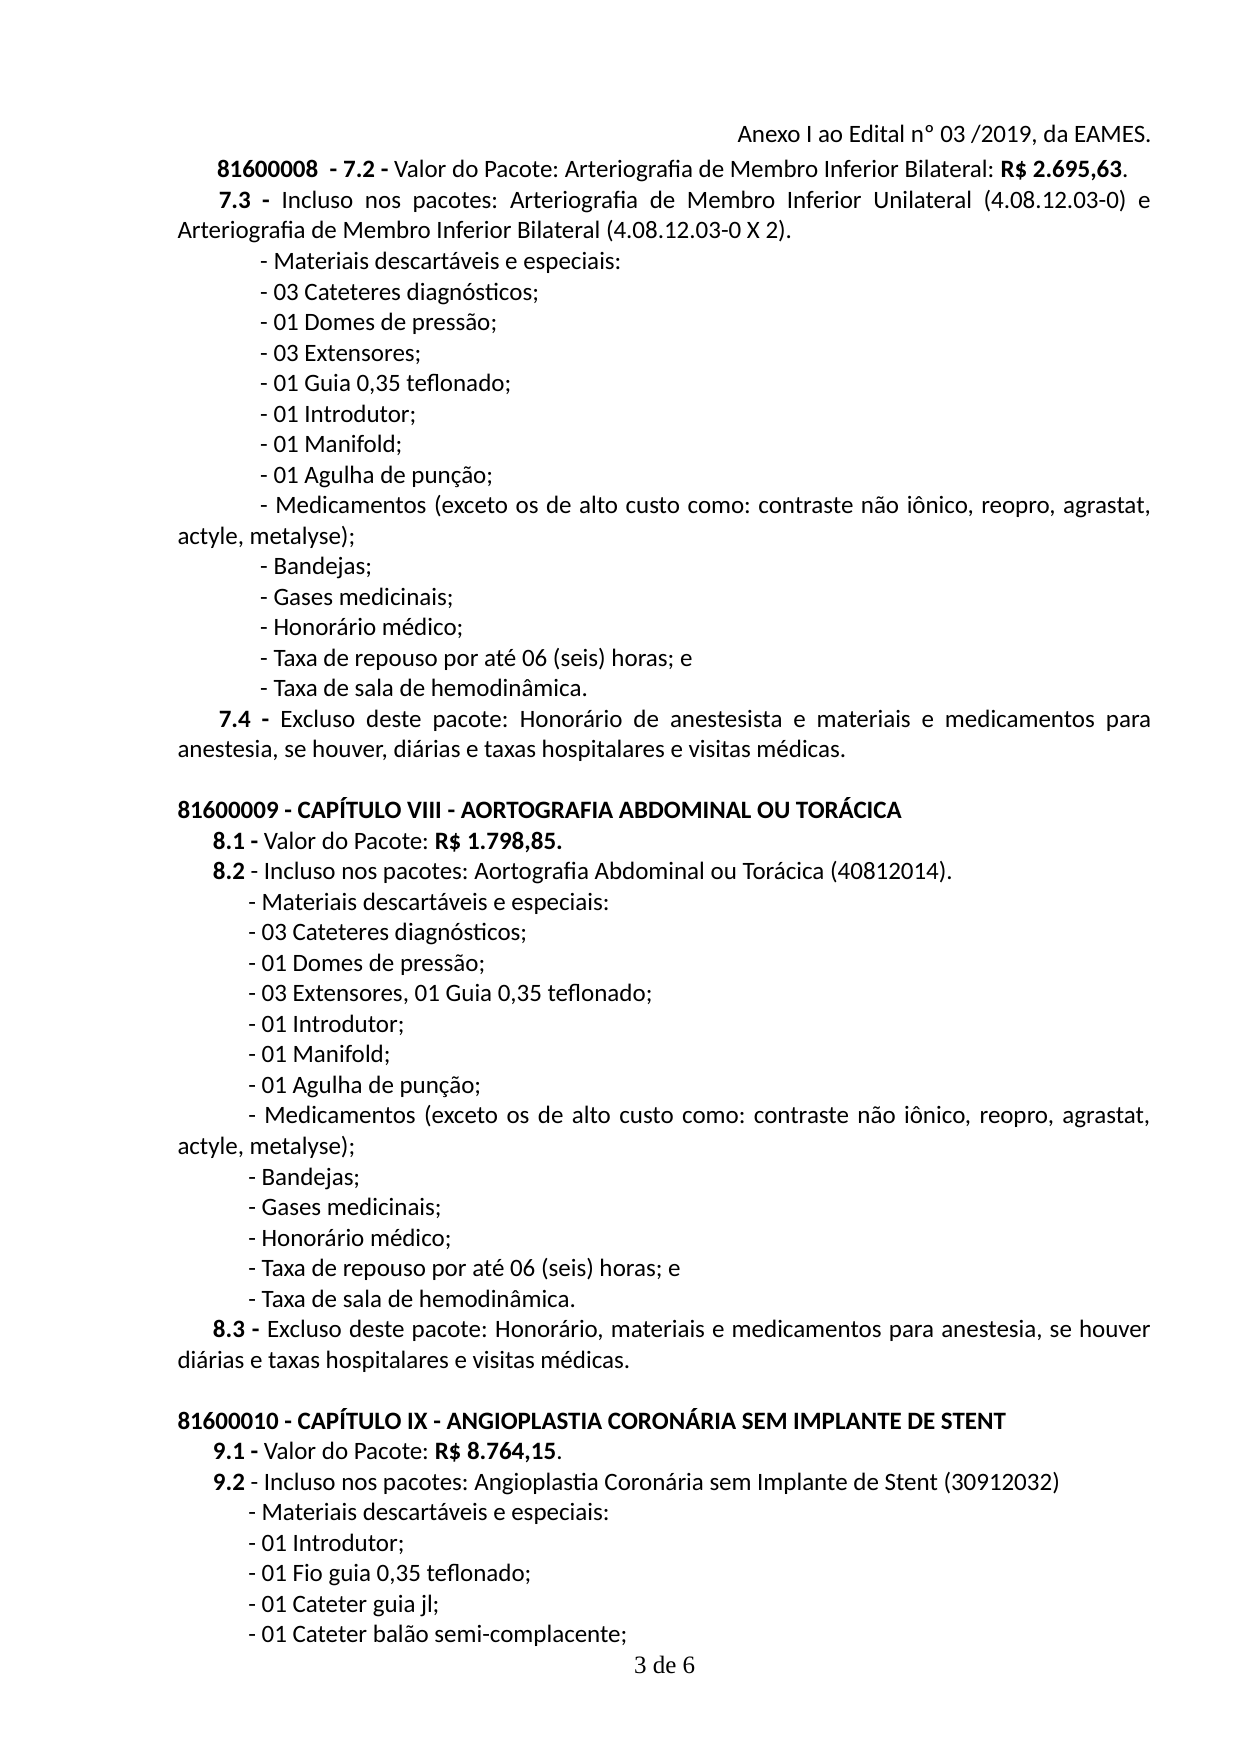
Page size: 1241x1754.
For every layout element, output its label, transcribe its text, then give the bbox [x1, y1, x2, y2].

text 8.2 - Incluso nos pacotes: Aortografia Abdominal ou Torácica (40812014). [177, 856, 1152, 886]
text - Bandejas; [177, 550, 1152, 581]
text - 01 Guia 0,35 teflonado; [177, 367, 1152, 398]
text - 01 Domes de pressão; [177, 947, 1152, 978]
text - Honorário médico; [177, 611, 1152, 642]
text - Materiais descartáveis e especiais: [177, 245, 1152, 276]
text - 01 Introdutor; [177, 1527, 1152, 1557]
text - 01 Introdutor; [177, 1008, 1152, 1039]
text - Materiais descartáveis e especiais: [177, 1496, 1152, 1527]
text 7.3 - Incluso nos pacotes: Arteriografia de Membro Inferior Unilateral (4.08.12.03-0) e Arteriografia de Membro Inferior Bilateral (4.08.12.03-0 X 2). [177, 184, 1152, 245]
text 9.1 - Valor do Pacote: R$ 8.764,15. [177, 1435, 1152, 1466]
text 7.4 - Excluso deste pacote: Honorário de anestesista e materiais e medicamentos para anestesia, se houver, diárias e taxas hospitalares e visitas médicas. [177, 703, 1152, 764]
text - Gases medicinais; [177, 581, 1152, 611]
text 8.3 - Excluso deste pacote: Honorário, materiais e medicamentos para anestesia, se houver diárias e taxas hospitalares e visitas médicas. [177, 1313, 1152, 1374]
text 81600009 - CAPÍTULO VIII - AORTOGRAFIA ABDOMINAL OU TORÁCICA [177, 794, 1152, 825]
text - 01 Domes de pressão; [177, 306, 1152, 337]
text - 01 Agulha de punção; [177, 459, 1152, 489]
text - 01 Manifold; [177, 428, 1152, 459]
text - 01 Introdutor; [177, 398, 1152, 428]
text - Taxa de sala de hemodinâmica. [177, 672, 1152, 703]
text - 03 Extensores, 01 Guia 0,35 teflonado; [177, 978, 1152, 1008]
text - Taxa de repouso por até 06 (seis) horas; e [177, 642, 1152, 672]
text - 01 Fio guia 0,35 teflonado; [177, 1557, 1152, 1588]
text - Bandejas; [177, 1161, 1152, 1191]
text 8.1 - Valor do Pacote: R$ 1.798,85. [177, 825, 1152, 856]
text - Taxa de repouso por até 06 (seis) horas; e [177, 1252, 1152, 1283]
text - Honorário médico; [177, 1222, 1152, 1252]
text 81600008 - 7.2 - Valor do Pacote: Arteriografia de Membro Inferior Bilateral: R$ 2.695,63. [177, 153, 1152, 184]
text - Gases medicinais; [177, 1191, 1152, 1222]
text - 03 Cateteres diagnósticos; [177, 276, 1152, 306]
text 9.2 - Incluso nos pacotes: Angioplastia Coronária sem Implante de Stent (30912032) [177, 1466, 1152, 1496]
text 81600010 - CAPÍTULO IX - ANGIOPLASTIA CORONÁRIA SEM IMPLANTE DE STENT [177, 1405, 1152, 1435]
text - 03 Extensores; [177, 337, 1152, 367]
text - Materiais descartáveis e especiais: [177, 886, 1152, 917]
text - 01 Agulha de punção; [177, 1069, 1152, 1100]
text - Medicamentos (exceto os de alto custo como: contraste não iônico, reopro, agrastat, actyle, metalyse); [177, 1100, 1152, 1161]
text - Medicamentos (exceto os de alto custo como: contraste não iônico, reopro, agrastat, actyle, metalyse); [177, 489, 1152, 550]
text - 01 Cateter guia jl; [177, 1588, 1152, 1618]
text - Taxa de sala de hemodinâmica. [177, 1283, 1152, 1313]
text - 01 Cateter balão semi-complacente; [177, 1618, 1152, 1649]
text - 01 Manifold; [177, 1039, 1152, 1069]
text - 03 Cateteres diagnósticos; [177, 917, 1152, 947]
